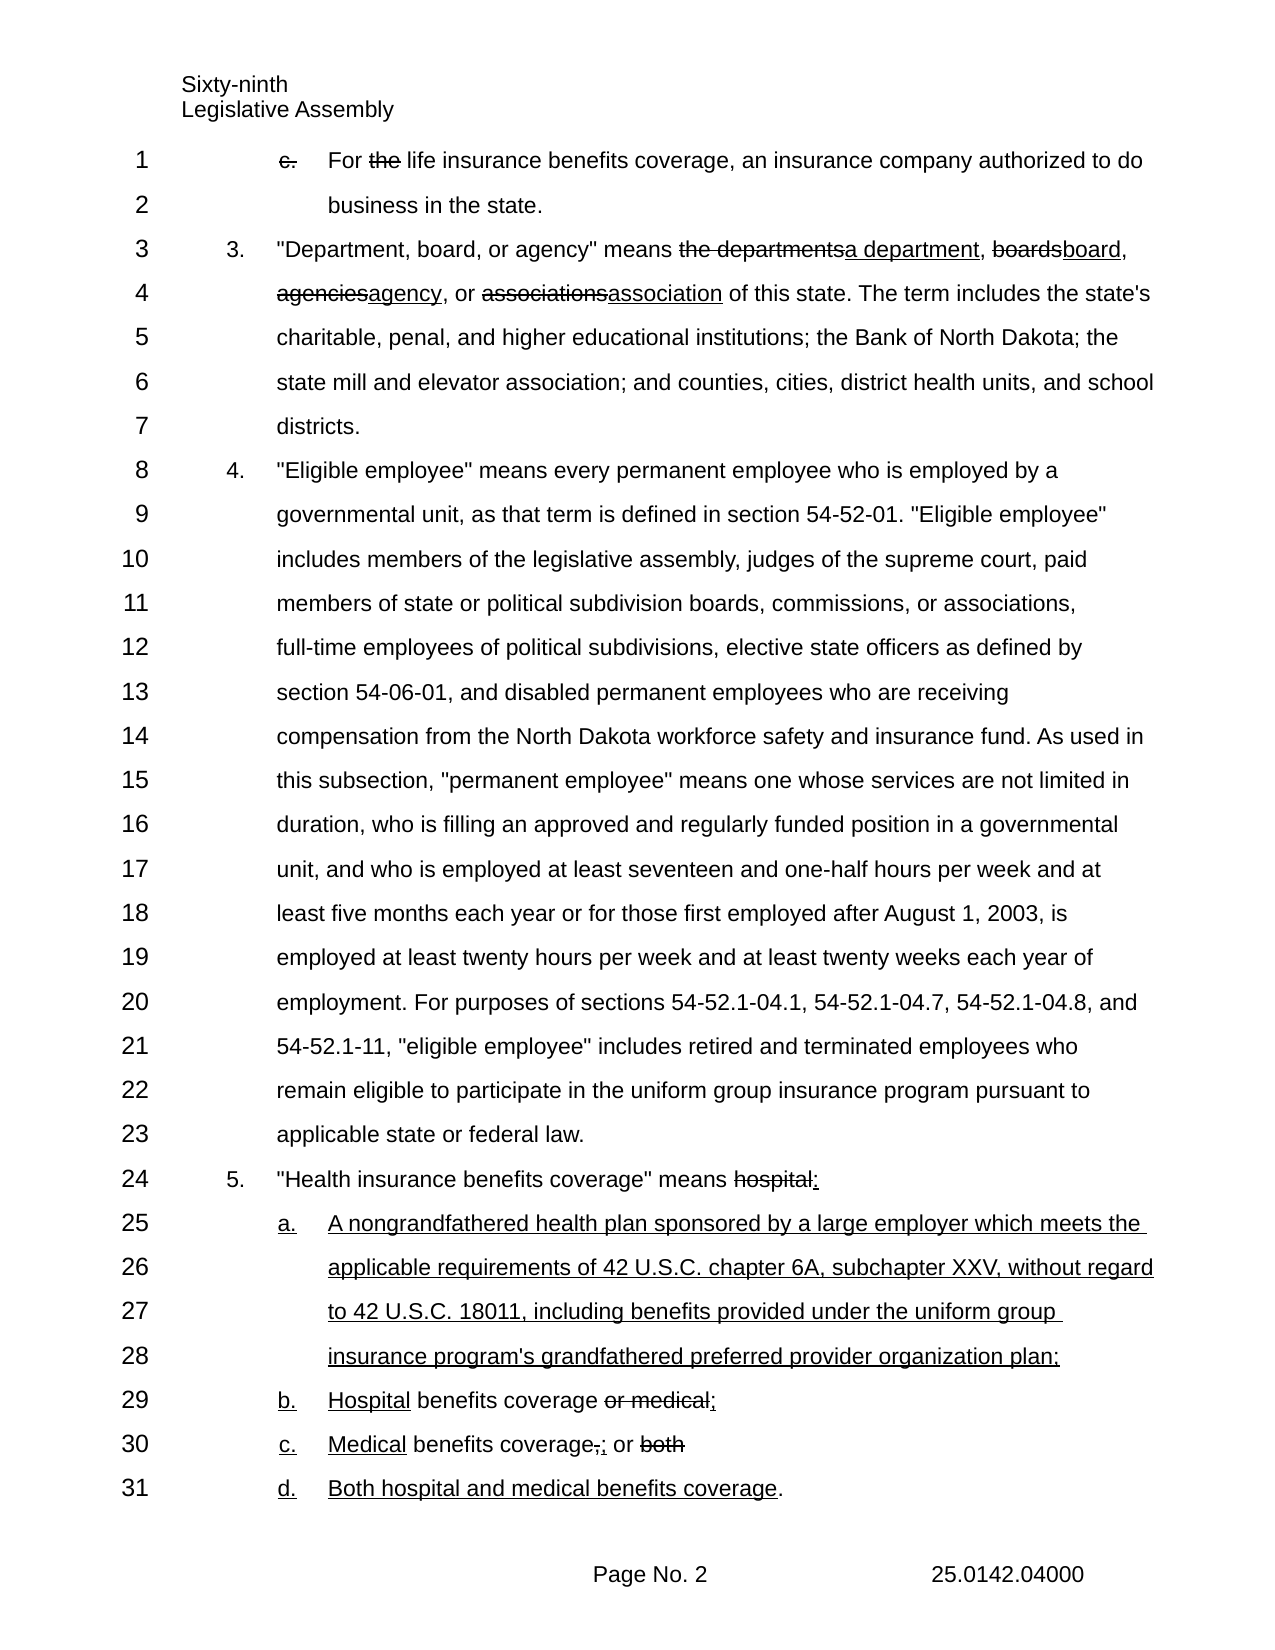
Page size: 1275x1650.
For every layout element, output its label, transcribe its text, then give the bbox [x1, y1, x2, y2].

text d. Both hospital and medical benefits coverage. [181, 1461, 1154, 1506]
text 4. "Eligible employee" means every permanent employee who is employed by a governmental unit, as that term is defined in section 54‑52‑01. "Eligible employee" includes members of the legislative assembly, judges of the supreme court, paid members of state or political subdivision boards, commissions, or associations, full‑time employees of political subdivisions, elective state officers as defined by section 54‑06‑01, and disabled permanent employees who are receiving compensation from the North Dakota workforce safety and insurance fund. As used in this subsection, "permanent employee" means one whose services are not limited in duration, who is filling an approved and regularly funded position in a governmental unit, and who is employed at least seventeen and one‑half hours per week and at least five months each year or for those first employed after August 1, 2003, is employed at least twenty hours per week and at least twenty weeks each year of employment. For purposes of sections 54‑52.1‑04.1, 54‑52.1‑04.7, 54‑52.1‑04.8, and 54‑52.1‑11, "eligible employee" includes retired and terminated employees who remain eligible to participate in the uniform group insurance program pursuant to applicable state or federal law. [181, 443, 1154, 1152]
text c. For the life insurance benefits coverage, an insurance company authorized to do business in the state. [181, 133, 1154, 222]
text 5. "Health insurance benefits coverage" means hospital: [181, 1152, 1154, 1196]
text 3. "Department, board, or agency" means the departmentsa department, boardsboard, agenciesagency, or associationsassociation of this state. The term includes the state's charitable, penal, and higher educational institutions; the Bank of North Dakota; the state mill and elevator association; and counties, cities, district health units, and school districts. [181, 222, 1154, 443]
text c. Medical benefits coverage,; or both [181, 1417, 1154, 1461]
text a. A nongrandfathered health plan sponsored by a large employer which meets the applicable requirements of 42 U.S.C. chapter 6A, subchapter XXV, without regard to 42 U.S.C. 18011, including benefits provided under the uniform group insurance program's grandfathered preferred provider organization plan; [181, 1196, 1154, 1373]
text b. Hospital benefits coverage or medical; [181, 1373, 1154, 1417]
